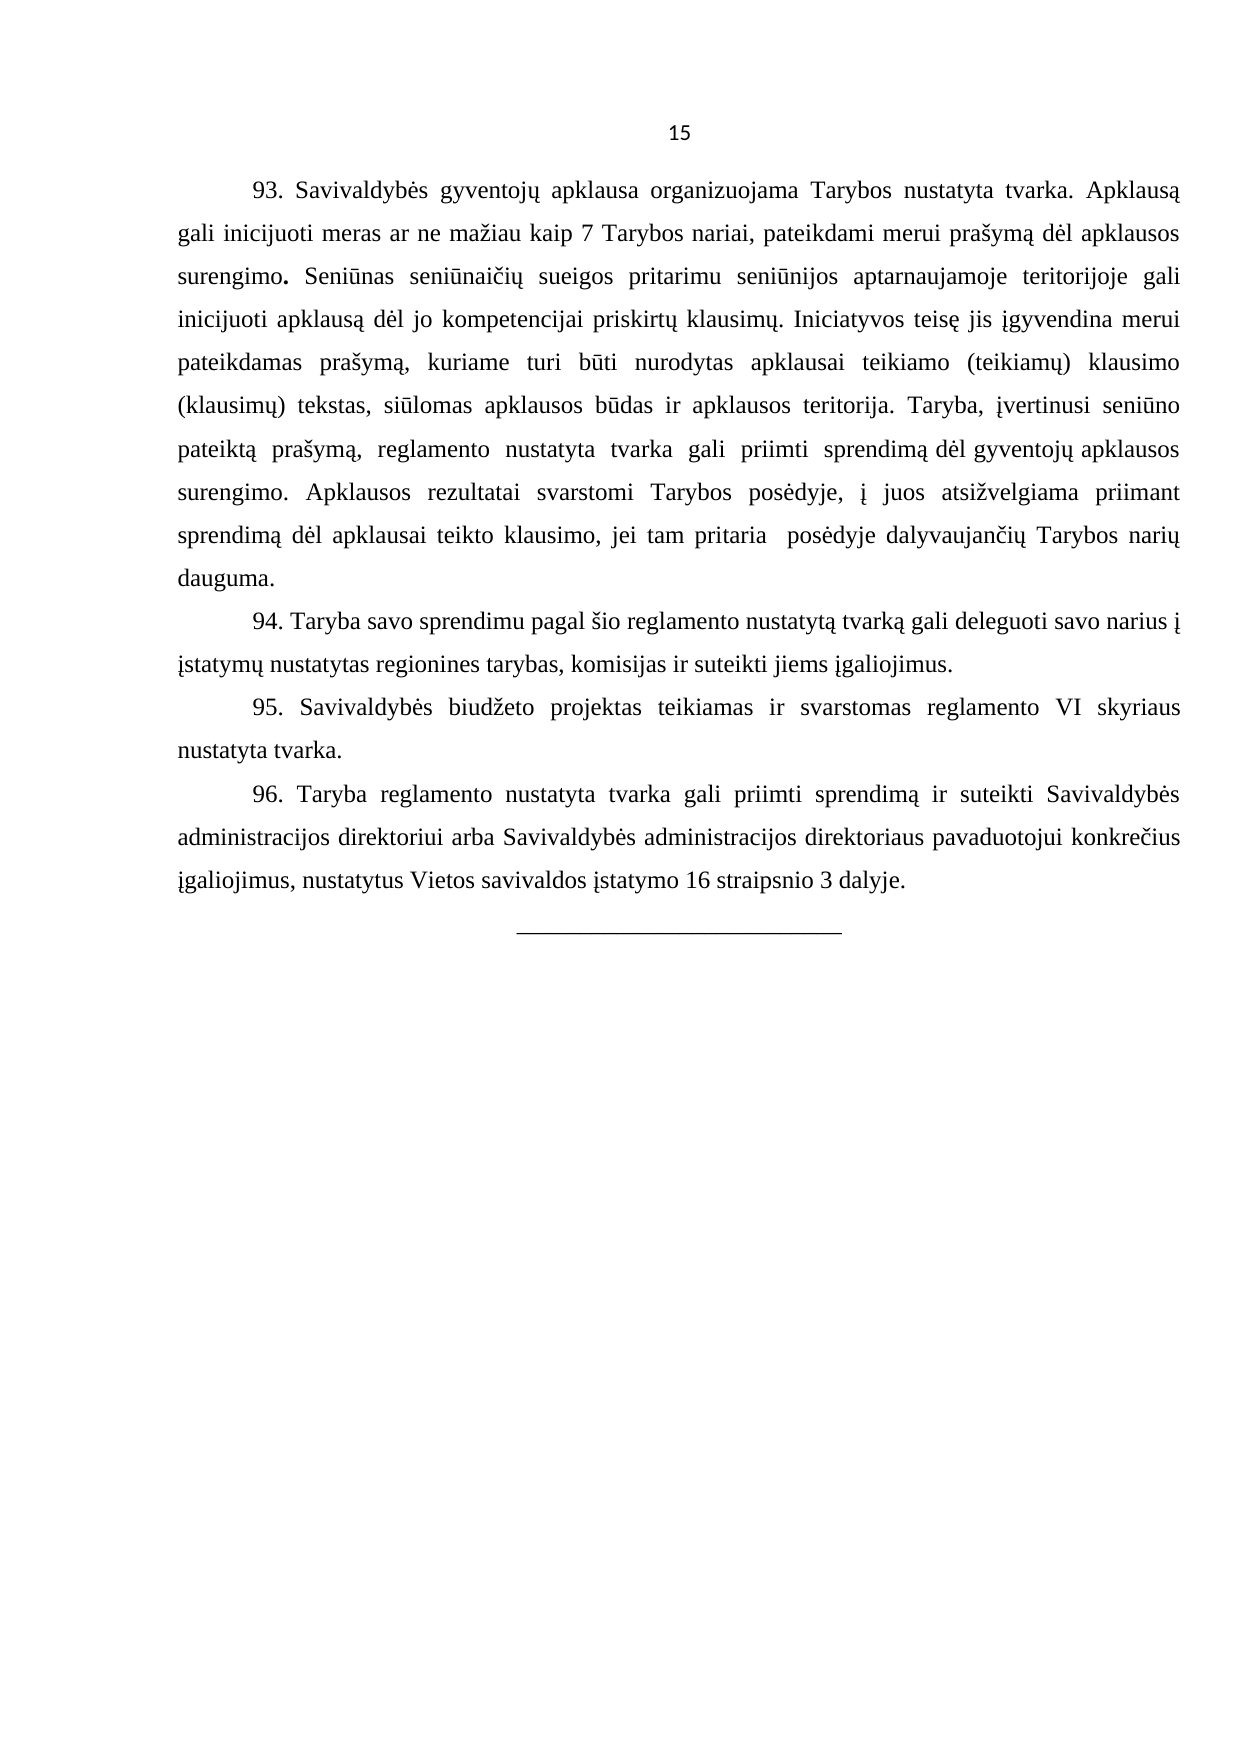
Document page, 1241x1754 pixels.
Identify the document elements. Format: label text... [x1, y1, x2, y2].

text __________________________ [177, 908, 1181, 937]
text 95. Savivaldybės biudžeto projektas teikiamas ir svarstomas reglamento VI skyriaus nustatyta tvarka. [177, 692, 1181, 764]
text 94. Taryba savo sprendimu pagal šio reglamento nustatytą tvarką gali deleguoti savo narius į įstatymų nustatytas regionines tarybas, komisijas ir suteikti jiems įgaliojimus. [177, 606, 1181, 678]
text 96. Taryba reglamento nustatyta tvarka gali priimti sprendimą ir suteikti Savivaldybės administracijos direktoriui arba Savivaldybės administracijos direktoriaus pavaduotojui konkrečius įgaliojimus, nustatytus Vietos savivaldos įstatymo 16 straipsnio 3 dalyje. [177, 779, 1181, 894]
text 93. Savivaldybės gyventojų apklausa organizuojama Tarybos nustatyta tvarka. Apklausą gali inicijuoti meras ar ne mažiau kaip 7 Tarybos nariai, pateikdami merui prašymą dėl apklausos surengimo. Seniūnas seniūnaičių sueigos pritarimu seniūnijos aptarnaujamoje teritorijoje gali inicijuoti apklausą dėl jo kompetencijai priskirtų klausimų. Iniciatyvos teisę jis įgyvendina merui pateikdamas prašymą, kuriame turi būti nurodytas apklausai teikiamo (teikiamų) klausimo (klausimų) tekstas, siūlomas apklausos būdas ir apklausos teritorija. Taryba, įvertinusi seniūno pateiktą prašymą, reglamento nustatyta tvarka gali priimti sprendimą dėl gyventojų apklausos surengimo. Apklausos rezultatai svarstomi Tarybos posėdyje, į juos atsižvelgiama priimant sprendimą dėl apklausai teikto klausimo, jei tam pritaria posėdyje dalyvaujančių Tarybos narių dauguma. [177, 175, 1181, 592]
